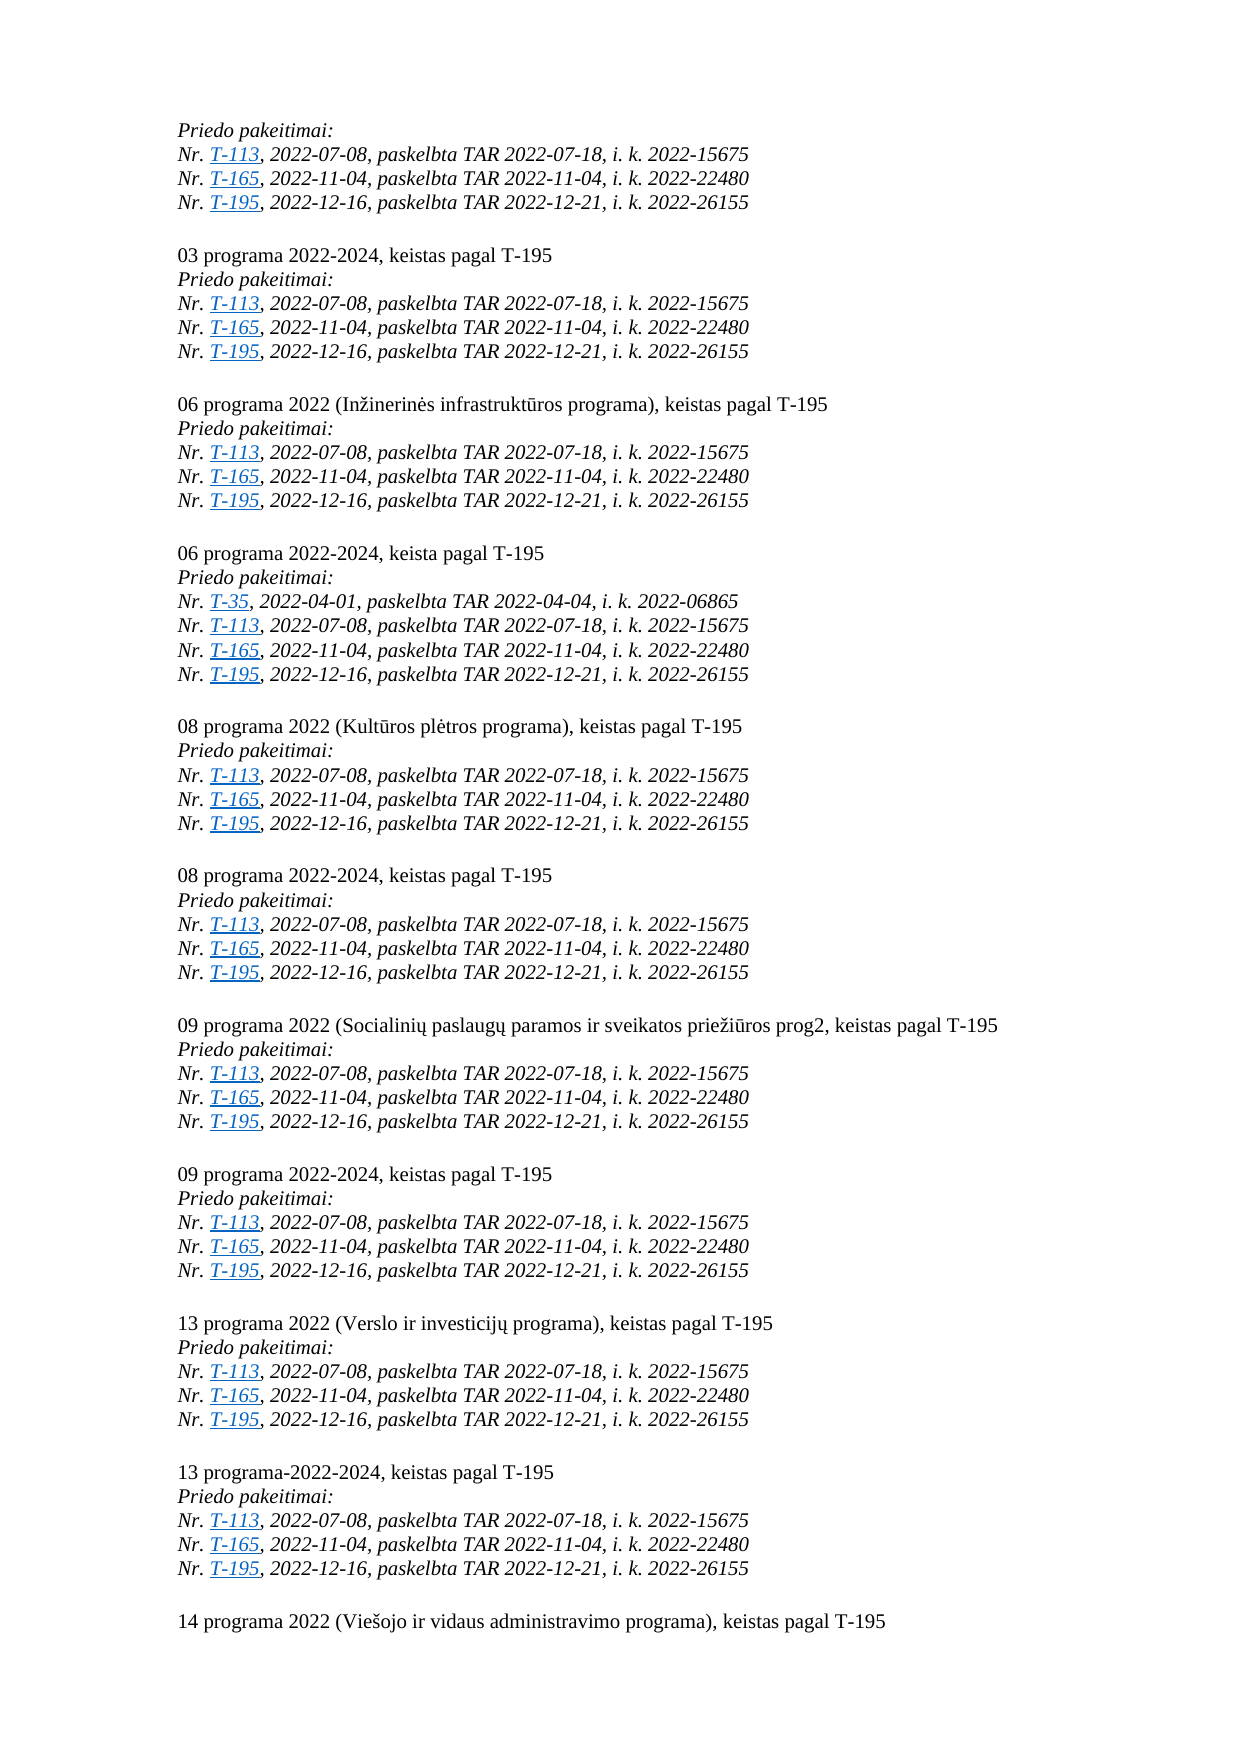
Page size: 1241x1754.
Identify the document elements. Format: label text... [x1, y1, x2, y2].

text Priedo pakeitimai: [177, 565, 1181, 589]
text Priedo pakeitimai: [177, 1335, 1181, 1359]
text Nr. T-113, 2022-07-08, paskelbta TAR 2022-07-18, i. k. 2022-15675 [177, 613, 1181, 637]
text Nr. T-113, 2022-07-08, paskelbta TAR 2022-07-18, i. k. 2022-15675 [177, 142, 1181, 166]
text Priedo pakeitimai: [177, 887, 1181, 912]
text Nr. T-165, 2022-11-04, paskelbta TAR 2022-11-04, i. k. 2022-22480 [177, 315, 1181, 339]
text Nr. T-113, 2022-07-08, paskelbta TAR 2022-07-18, i. k. 2022-15675 [177, 762, 1181, 787]
text Nr. T-195, 2022-12-16, paskelbta TAR 2022-12-21, i. k. 2022-26155 [177, 1258, 1181, 1282]
text Nr. T-195, 2022-12-16, paskelbta TAR 2022-12-21, i. k. 2022-26155 [177, 811, 1181, 835]
text 14 programa 2022 (Viešojo ir vidaus administravimo programa), keistas pagal T-195 [177, 1609, 1181, 1633]
text 09 programa 2022-2024, keistas pagal T-195 [177, 1162, 1181, 1186]
text Priedo pakeitimai: [177, 738, 1181, 762]
text Nr. T-113, 2022-07-08, paskelbta TAR 2022-07-18, i. k. 2022-15675 [177, 1508, 1181, 1532]
text Nr. T-113, 2022-07-08, paskelbta TAR 2022-07-18, i. k. 2022-15675 [177, 440, 1181, 464]
text Nr. T-165, 2022-11-04, paskelbta TAR 2022-11-04, i. k. 2022-22480 [177, 1383, 1181, 1407]
text Nr. T-165, 2022-11-04, paskelbta TAR 2022-11-04, i. k. 2022-22480 [177, 787, 1181, 811]
text Nr. T-195, 2022-12-16, paskelbta TAR 2022-12-21, i. k. 2022-26155 [177, 190, 1181, 214]
text Nr. T-113, 2022-07-08, paskelbta TAR 2022-07-18, i. k. 2022-15675 [177, 912, 1181, 936]
text Nr. T-165, 2022-11-04, paskelbta TAR 2022-11-04, i. k. 2022-22480 [177, 1085, 1181, 1109]
text Nr. T-195, 2022-12-16, paskelbta TAR 2022-12-21, i. k. 2022-26155 [177, 960, 1181, 984]
text Nr. T-165, 2022-11-04, paskelbta TAR 2022-11-04, i. k. 2022-22480 [177, 936, 1181, 960]
text Priedo pakeitimai: [177, 1037, 1181, 1061]
text 09 programa 2022 (Socialinių paslaugų paramos ir sveikatos priežiūros prog2, keistas pagal T-195 [177, 1012, 1181, 1037]
text 03 programa 2022-2024, keistas pagal T-195 [177, 243, 1181, 267]
text 06 programa 2022-2024, keista pagal T-195 [177, 541, 1181, 565]
text Nr. T-165, 2022-11-04, paskelbta TAR 2022-11-04, i. k. 2022-22480 [177, 464, 1181, 488]
text Nr. T-165, 2022-11-04, paskelbta TAR 2022-11-04, i. k. 2022-22480 [177, 1234, 1181, 1258]
text Nr. T-195, 2022-12-16, paskelbta TAR 2022-12-21, i. k. 2022-26155 [177, 1407, 1181, 1431]
text Priedo pakeitimai: [177, 1186, 1181, 1210]
text Nr. T-195, 2022-12-16, paskelbta TAR 2022-12-21, i. k. 2022-26155 [177, 1109, 1181, 1133]
text Priedo pakeitimai: [177, 267, 1181, 291]
text Priedo pakeitimai: [177, 118, 1181, 142]
text Nr. T-165, 2022-11-04, paskelbta TAR 2022-11-04, i. k. 2022-22480 [177, 1532, 1181, 1556]
text 08 programa 2022 (Kultūros plėtros programa), keistas pagal T-195 [177, 714, 1181, 738]
text 08 programa 2022-2024, keistas pagal T-195 [177, 863, 1181, 887]
text Nr. T-113, 2022-07-08, paskelbta TAR 2022-07-18, i. k. 2022-15675 [177, 1061, 1181, 1085]
text 06 programa 2022 (Inžinerinės infrastruktūros programa), keistas pagal T-195 [177, 392, 1181, 416]
text Priedo pakeitimai: [177, 416, 1181, 440]
text Nr. T-165, 2022-11-04, paskelbta TAR 2022-11-04, i. k. 2022-22480 [177, 166, 1181, 190]
text Nr. T-195, 2022-12-16, paskelbta TAR 2022-12-21, i. k. 2022-26155 [177, 339, 1181, 363]
text 13 programa-2022-2024, keistas pagal T-195 [177, 1460, 1181, 1484]
text Nr. T-195, 2022-12-16, paskelbta TAR 2022-12-21, i. k. 2022-26155 [177, 488, 1181, 512]
text Priedo pakeitimai: [177, 1484, 1181, 1508]
text Nr. T-113, 2022-07-08, paskelbta TAR 2022-07-18, i. k. 2022-15675 [177, 291, 1181, 315]
text Nr. T-195, 2022-12-16, paskelbta TAR 2022-12-21, i. k. 2022-26155 [177, 662, 1181, 686]
text Nr. T-165, 2022-11-04, paskelbta TAR 2022-11-04, i. k. 2022-22480 [177, 637, 1181, 662]
text 13 programa 2022 (Verslo ir investicijų programa), keistas pagal T-195 [177, 1311, 1181, 1335]
text Nr. T-35, 2022-04-01, paskelbta TAR 2022-04-04, i. k. 2022-06865 [177, 589, 1181, 613]
text Nr. T-195, 2022-12-16, paskelbta TAR 2022-12-21, i. k. 2022-26155 [177, 1556, 1181, 1580]
text Nr. T-113, 2022-07-08, paskelbta TAR 2022-07-18, i. k. 2022-15675 [177, 1210, 1181, 1234]
text Nr. T-113, 2022-07-08, paskelbta TAR 2022-07-18, i. k. 2022-15675 [177, 1359, 1181, 1383]
